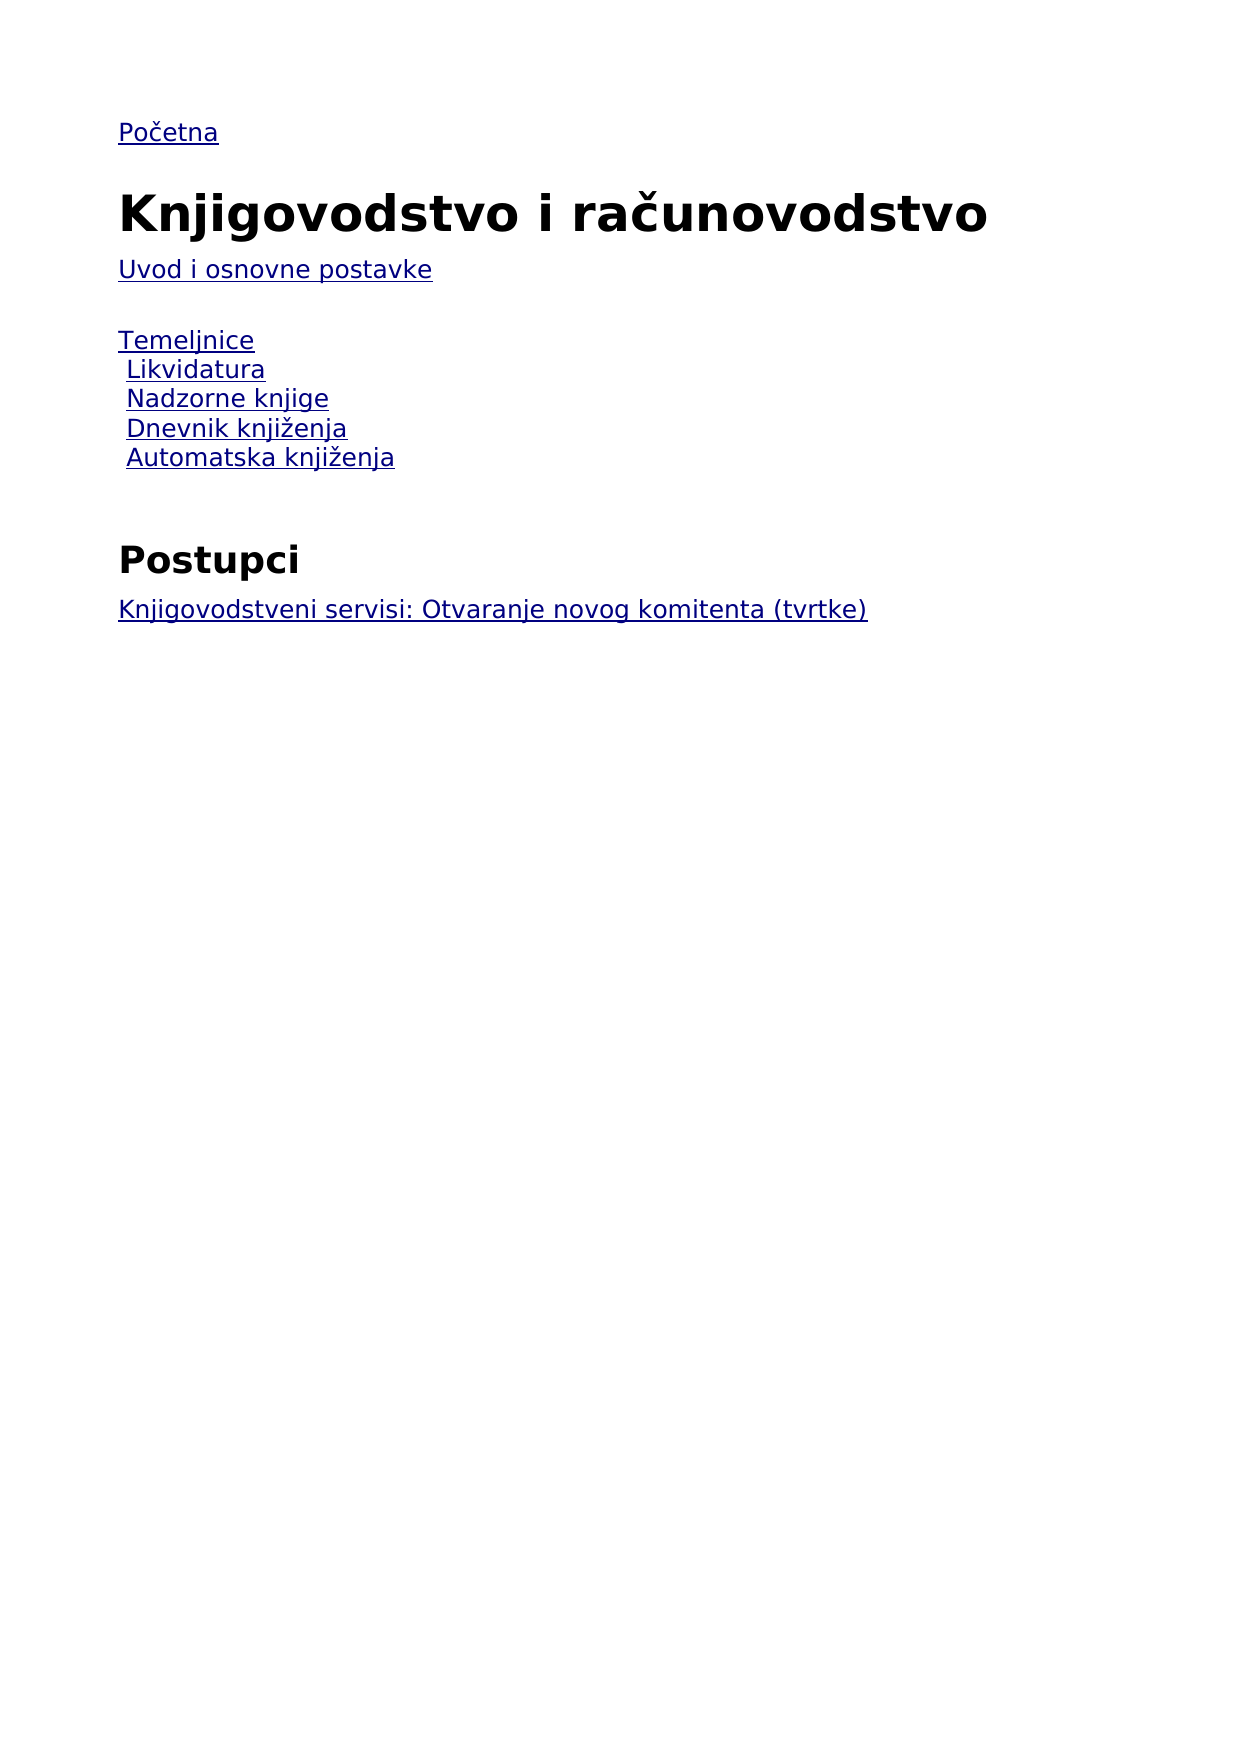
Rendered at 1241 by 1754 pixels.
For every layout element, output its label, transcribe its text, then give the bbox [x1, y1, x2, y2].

subtitle Knjigovodstvo i računovodstvo [118, 185, 1122, 243]
text Knjigovodstveni servisi: Otvaranje novog komitenta (tvrtke) [118, 595, 1122, 653]
subtitle Postupci [118, 539, 1122, 582]
text Temeljnice Likvidatura Nadzorne knjige Dnevnik knjiženja Automatska knjiženja [118, 326, 1122, 501]
text Uvod i osnovne postavke [118, 256, 1122, 314]
text Početna [118, 118, 1122, 147]
